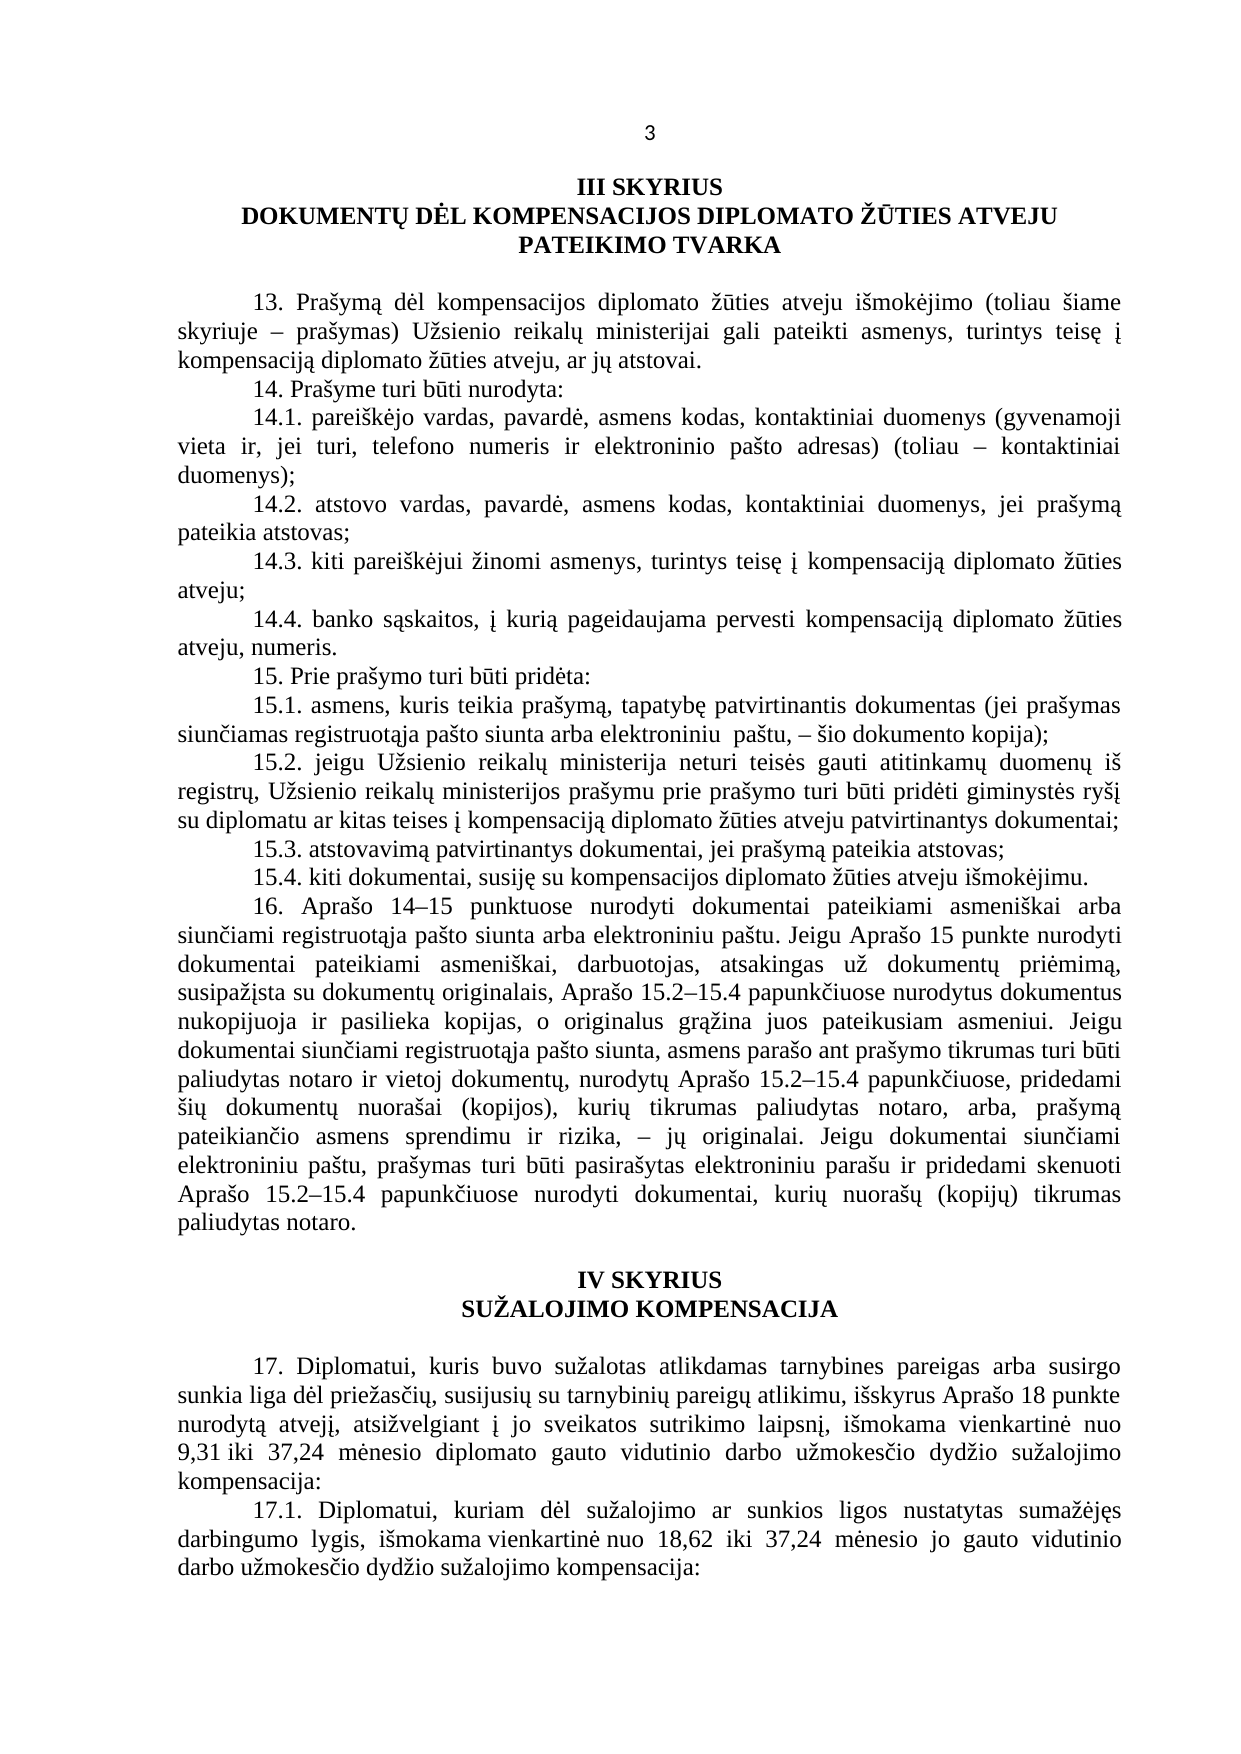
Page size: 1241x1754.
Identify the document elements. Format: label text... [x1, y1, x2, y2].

text Iv SKYRIUS [177, 1265, 1122, 1294]
text sužalojimo kompensacija [177, 1294, 1122, 1322]
text 14.2. atstovo vardas, pavardė, asmens kodas, kontaktiniai duomenys, jei prašymą pateikia atstovas; [177, 489, 1122, 546]
text 15.3. atstovavimą patvirtinantys dokumentai, jei prašymą pateikia atstovas; [177, 834, 1122, 862]
text DOKUMENTŲ DĖL KOMPENSACIJOS DIPLOMATO ŽŪTIES ATVEJU PATEIKIMO TVARKA [177, 201, 1122, 259]
text 15.1. asmens, kuris teikia prašymą, tapatybę patvirtinantis dokumentas (jei prašymas siunčiamas registruotąja pašto siunta arba elektroniniu paštu, – šio dokumento kopija); [177, 690, 1122, 747]
text 17. Diplomatui, kuris buvo sužalotas atlikdamas tarnybines pareigas arba susirgo sunkia liga dėl priežasčių, susijusių su tarnybinių pareigų atlikimu, išskyrus Aprašo 18 punkte nurodytą atvejį, atsižvelgiant į jo sveikatos sutrikimo laipsnį, išmokama vienkartinė nuo 9,31 iki 37,24 mėnesio diplomato gauto vidutinio darbo užmokesčio dydžio sužalojimo kompensacija: [177, 1351, 1122, 1495]
text 14.4. banko sąskaitos, į kurią pageidaujama pervesti kompensaciją diplomato žūties atveju, numeris. [177, 604, 1122, 661]
text 14.3. kiti pareiškėjui žinomi asmenys, turintys teisę į kompensaciją diplomato žūties atveju; [177, 546, 1122, 604]
text 15.2. jeigu Užsienio reikalų ministerija neturi teisės gauti atitinkamų duomenų iš registrų, Užsienio reikalų ministerijos prašymu prie prašymo turi būti pridėti giminystės ryšį su diplomatu ar kitas teises į kompensaciją diplomato žūties atveju patvirtinantys dokumentai; [177, 747, 1122, 834]
text iii skyrius [177, 172, 1122, 201]
text 14. Prašyme turi būti nurodyta: [177, 374, 1122, 402]
text 14.1. pareiškėjo vardas, pavardė, asmens kodas, kontaktiniai duomenys (gyvenamoji vieta ir, jei turi, telefono numeris ir elektroninio pašto adresas) (toliau – kontaktiniai duomenys); [177, 402, 1122, 489]
text 15. Prie prašymo turi būti pridėta: [177, 661, 1122, 690]
text 15.4. kiti dokumentai, susiję su kompensacijos diplomato žūties atveju išmokėjimu. [177, 862, 1122, 891]
text 17.1. Diplomatui, kuriam dėl sužalojimo ar sunkios ligos nustatytas sumažėjęs darbingumo lygis, išmokama vienkartinė nuo 18,62 iki 37,24 mėnesio jo gauto vidutinio darbo užmokesčio dydžio sužalojimo kompensacija: [177, 1495, 1122, 1581]
text 16. Aprašo 14–15 punktuose nurodyti dokumentai pateikiami asmeniškai arba siunčiami registruotąja pašto siunta arba elektroniniu paštu. Jeigu Aprašo 15 punkte nurodyti dokumentai pateikiami asmeniškai, darbuotojas, atsakingas už dokumentų priėmimą, susipažįsta su dokumentų originalais, Aprašo 15.2–15.4 papunkčiuose nurodytus dokumentus nukopijuoja ir pasilieka kopijas, o originalus grąžina juos pateikusiam asmeniui. Jeigu dokumentai siunčiami registruotąja pašto siunta, asmens parašo ant prašymo tikrumas turi būti paliudytas notaro ir vietoj dokumentų, nurodytų Aprašo 15.2–15.4 papunkčiuose, pridedami šių dokumentų nuorašai (kopijos), kurių tikrumas paliudytas notaro, arba, prašymą pateikiančio asmens sprendimu ir rizika, – jų originalai. Jeigu dokumentai siunčiami elektroniniu paštu, prašymas turi būti pasirašytas elektroniniu parašu ir pridedami skenuoti Aprašo 15.2–15.4 papunkčiuose nurodyti dokumentai, kurių nuorašų (kopijų) tikrumas paliudytas notaro. [177, 891, 1122, 1236]
text 13. Prašymą dėl kompensacijos diplomato žūties atveju išmokėjimo (toliau šiame skyriuje – prašymas) Užsienio reikalų ministerijai gali pateikti asmenys, turintys teisę į kompensaciją diplomato žūties atveju, ar jų atstovai. [177, 287, 1122, 374]
